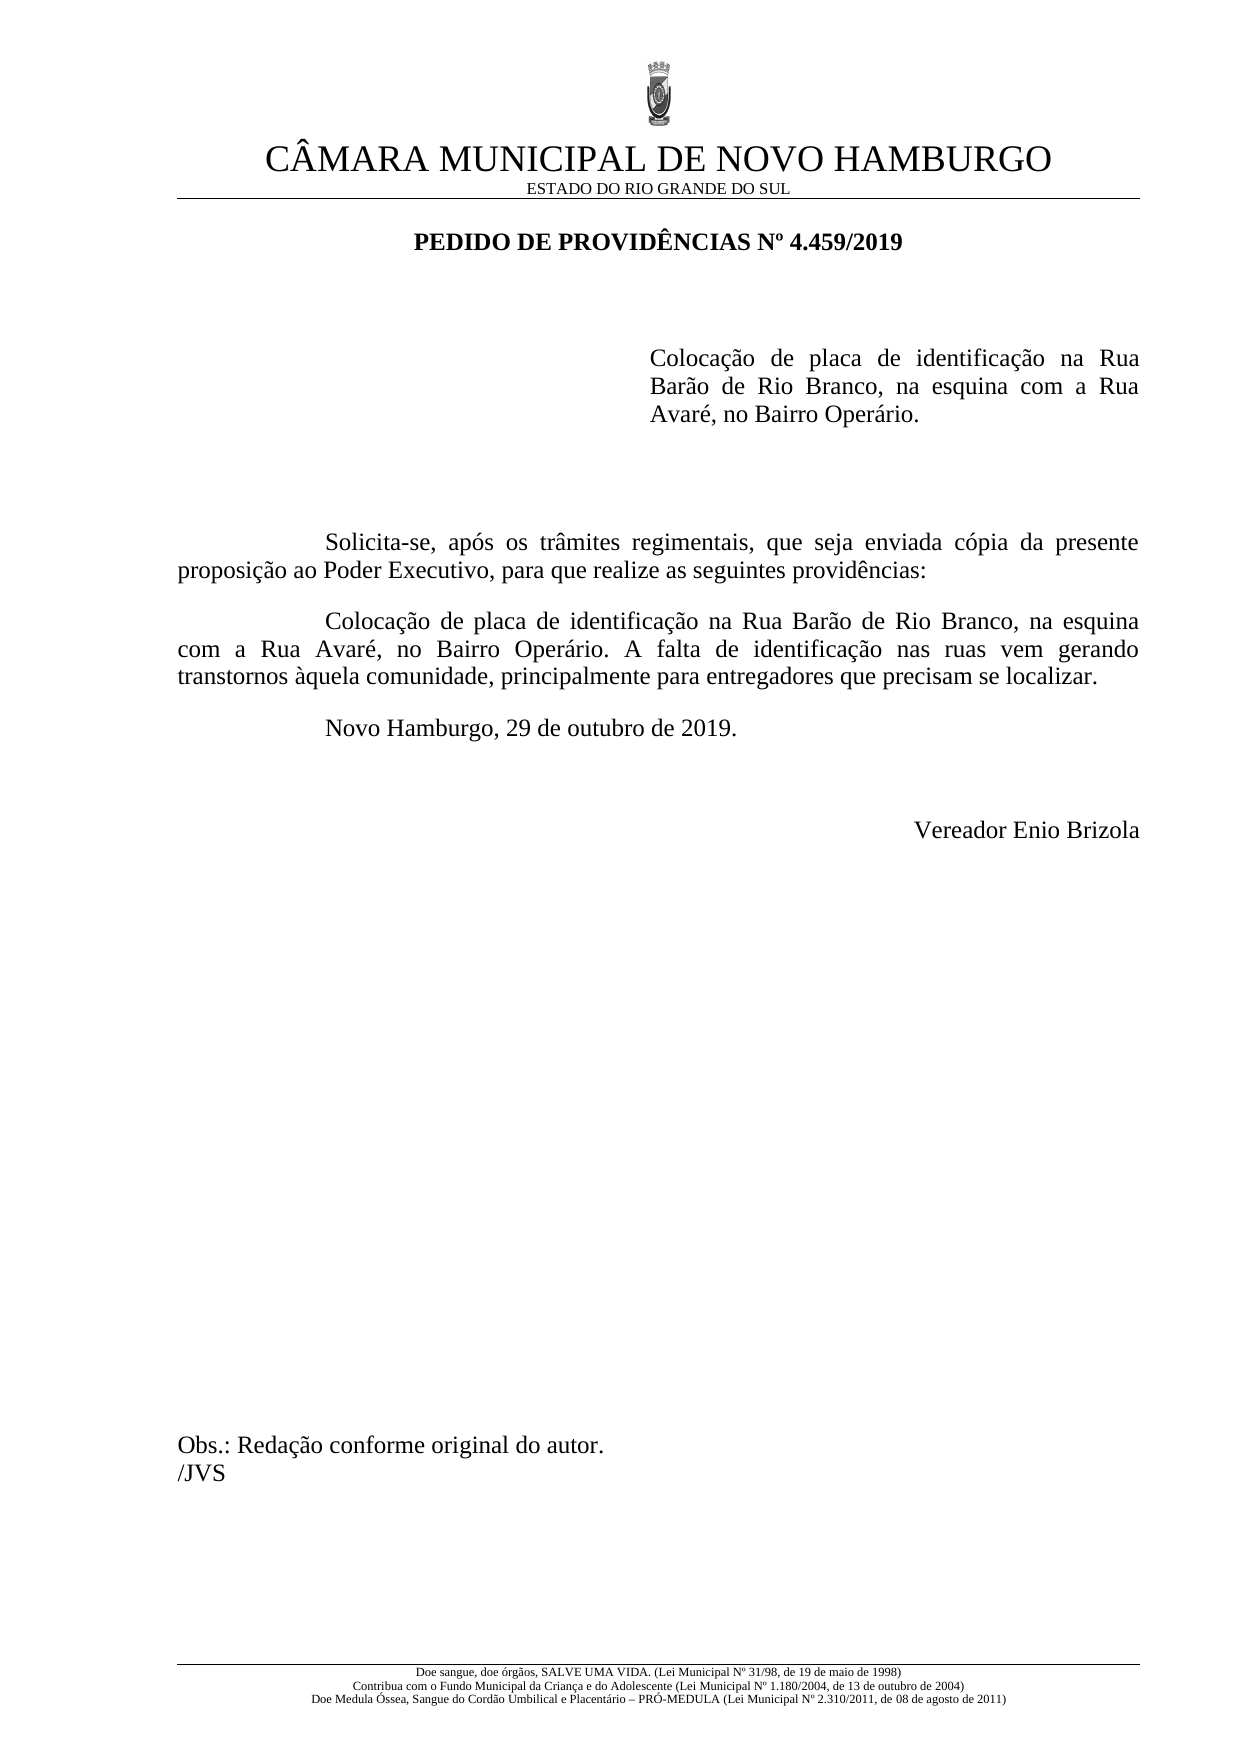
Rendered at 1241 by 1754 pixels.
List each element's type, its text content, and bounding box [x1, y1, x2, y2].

text Novo Hamburgo, 29 de outubro de 2019. [177, 714, 1140, 741]
text Solicita-se, após os trâmites regimentais, que seja enviada cópia da presente proposição ao Poder Executivo, para que realize as seguintes providências: [177, 528, 1140, 583]
text Vereador Enio Brizola [177, 816, 1140, 844]
text Colocação de placa de identificação na Rua Barão de Rio Branco, na esquina com a Rua Avaré, no Bairro Operário. [649, 344, 1140, 428]
text PEDIDO DE PROVIDÊNCIAS Nº 4.459/2019 [177, 228, 1140, 256]
text Obs.: Redação conforme original do autor. [177, 1431, 1140, 1459]
text /JVS [177, 1459, 1140, 1487]
text Colocação de placa de identificação na Rua Barão de Rio Branco, na esquina com a Rua Avaré, no Bairro Operário. A falta de identificação nas ruas vem gerando transtornos àquela comunidade, principalmente para entregadores que precisam se localizar. [177, 607, 1140, 690]
